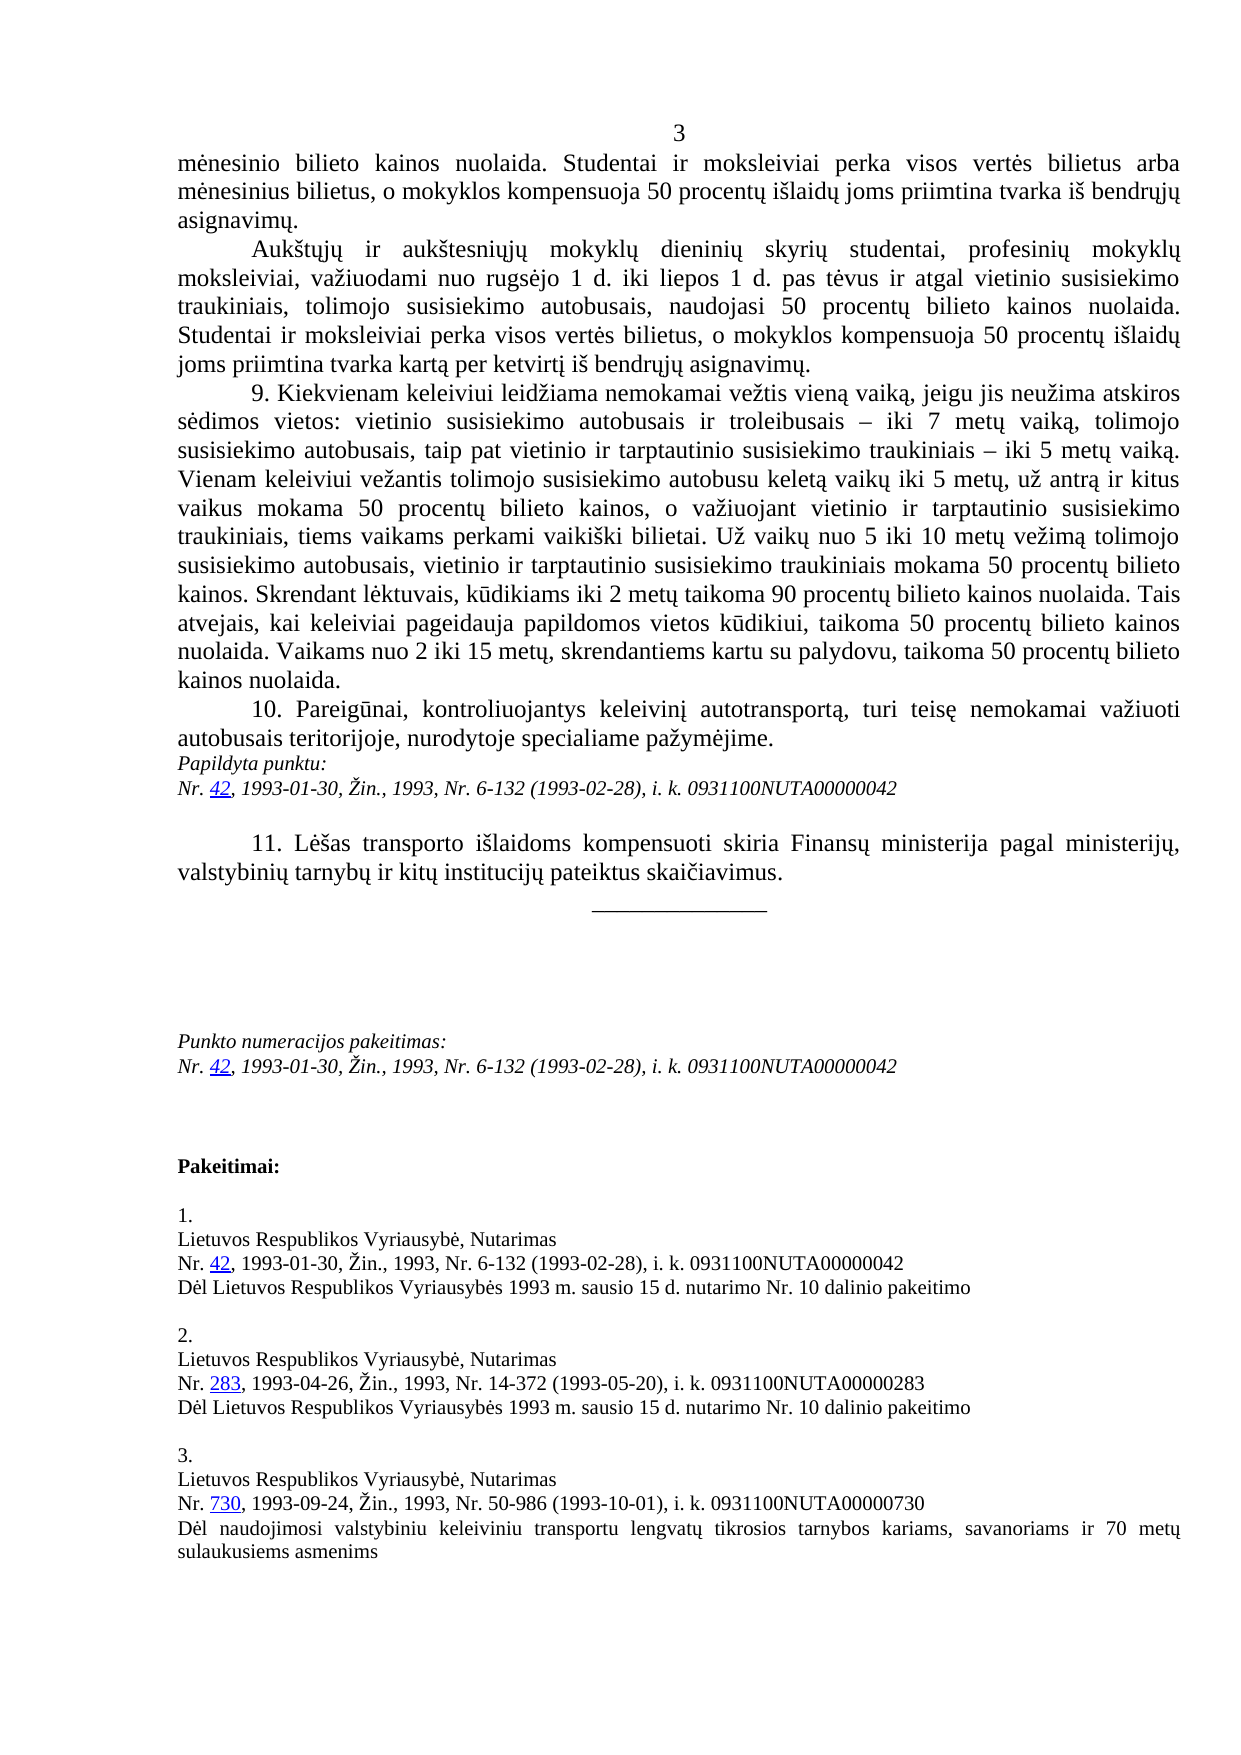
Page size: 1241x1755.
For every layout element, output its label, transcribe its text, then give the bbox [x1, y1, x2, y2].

text Lietuvos Respublikos Vyriausybė, Nutarimas [177, 1347, 1181, 1371]
text Nr. 42, 1993-01-30, Žin., 1993, Nr. 6-132 (1993-02-28), i. k. 0931100NUTA00000042 [177, 1053, 1181, 1078]
text Dėl Lietuvos Respublikos Vyriausybės 1993 m. sausio 15 d. nutarimo Nr. 10 dalinio pakeitimo [177, 1395, 1181, 1419]
text Lietuvos Respublikos Vyriausybė, Nutarimas [177, 1227, 1181, 1251]
text Nr. 283, 1993-04-26, Žin., 1993, Nr. 14-372 (1993-05-20), i. k. 0931100NUTA00000283 [177, 1371, 1181, 1395]
text Dėl naudojimosi valstybiniu keleiviniu transportu lengvatų tikrosios tarnybos kariams, savanoriams ir 70 metų sulaukusiems asmenims [177, 1515, 1181, 1563]
text Nr. 42, 1993-01-30, Žin., 1993, Nr. 6-132 (1993-02-28), i. k. 0931100NUTA00000042 [177, 1251, 1181, 1275]
text Nr. 42, 1993-01-30, Žin., 1993, Nr. 6-132 (1993-02-28), i. k. 0931100NUTA00000042 [177, 775, 1181, 799]
text Dėl Lietuvos Respublikos Vyriausybės 1993 m. sausio 15 d. nutarimo Nr. 10 dalinio pakeitimo [177, 1275, 1181, 1299]
text 9. Kiekvienam keleiviui leidžiama nemokamai vežtis vieną vaiką, jeigu jis neužima atskiros sėdimos vietos: vietinio susisiekimo autobusais ir troleibusais – iki 7 metų vaiką, tolimojo susisiekimo autobusais, taip pat vietinio ir tarptautinio susisiekimo traukiniais – iki 5 metų vaiką. Vienam keleiviui vežantis tolimojo susisiekimo autobusu keletą vaikų iki 5 metų, už antrą ir kitus vaikus mokama 50 procentų bilieto kainos, o važiuojant vietinio ir tarptautinio susisiekimo traukiniais, tiems vaikams perkami vaikiški bilietai. Už vaikų nuo 5 iki 10 metų vežimą tolimojo susisiekimo autobusais, vietinio ir tarptautinio susisiekimo traukiniais mokama 50 procentų bilieto kainos. Skrendant lėktuvais, kūdikiams iki 2 metų taikoma 90 procentų bilieto kainos nuolaida. Tais atvejais, kai keleiviai pageidauja papildomos vietos kūdikiui, taikoma 50 procentų bilieto kainos nuolaida. Vaikams nuo 2 iki 15 metų, skrendantiems kartu su palydovu, taikoma 50 procentų bilieto kainos nuolaida. [177, 378, 1181, 694]
text mėnesinio bilieto kainos nuolaida. Studentai ir moksleiviai perka visos vertės bilietus arba mėnesinius bilietus, o mokyklos kompensuoja 50 procentų išlaidų joms priimtina tvarka iš bendrųjų asignavimų. [177, 148, 1181, 234]
text Nr. 730, 1993-09-24, Žin., 1993, Nr. 50-986 (1993-10-01), i. k. 0931100NUTA00000730 [177, 1491, 1181, 1515]
text Papildyta punktu: [177, 751, 1181, 775]
text Pakeitimai: [177, 1154, 1181, 1178]
text 3. [177, 1443, 1181, 1467]
text 10. Pareigūnai, kontroliuojantys keleivinį autotransportą, turi teisę nemokamai važiuoti autobusais teritorijoje, nurodytoje specialiame pažymėjime. [177, 694, 1181, 751]
text Aukštųjų ir aukštesniųjų mokyklų dieninių skyrių studentai, profesinių mokyklų moksleiviai, važiuodami nuo rugsėjo 1 d. iki liepos 1 d. pas tėvus ir atgal vietinio susisiekimo traukiniais, tolimojo susisiekimo autobusais, naudojasi 50 procentų bilieto kainos nuolaida. Studentai ir moksleiviai perka visos vertės bilietus, o mokyklos kompensuoja 50 procentų išlaidų joms priimtina tvarka kartą per ketvirtį iš bendrųjų asignavimų. [177, 234, 1181, 378]
text ______________ [177, 886, 1181, 914]
text 11. Lėšas transporto išlaidoms kompensuoti skiria Finansų ministerija pagal ministerijų, valstybinių tarnybų ir kitų institucijų pateiktus skaičiavimus. [177, 828, 1181, 886]
text 2. [177, 1323, 1181, 1347]
text Punkto numeracijos pakeitimas: [177, 1029, 1181, 1053]
text 1. [177, 1203, 1181, 1227]
text Lietuvos Respublikos Vyriausybė, Nutarimas [177, 1467, 1181, 1491]
